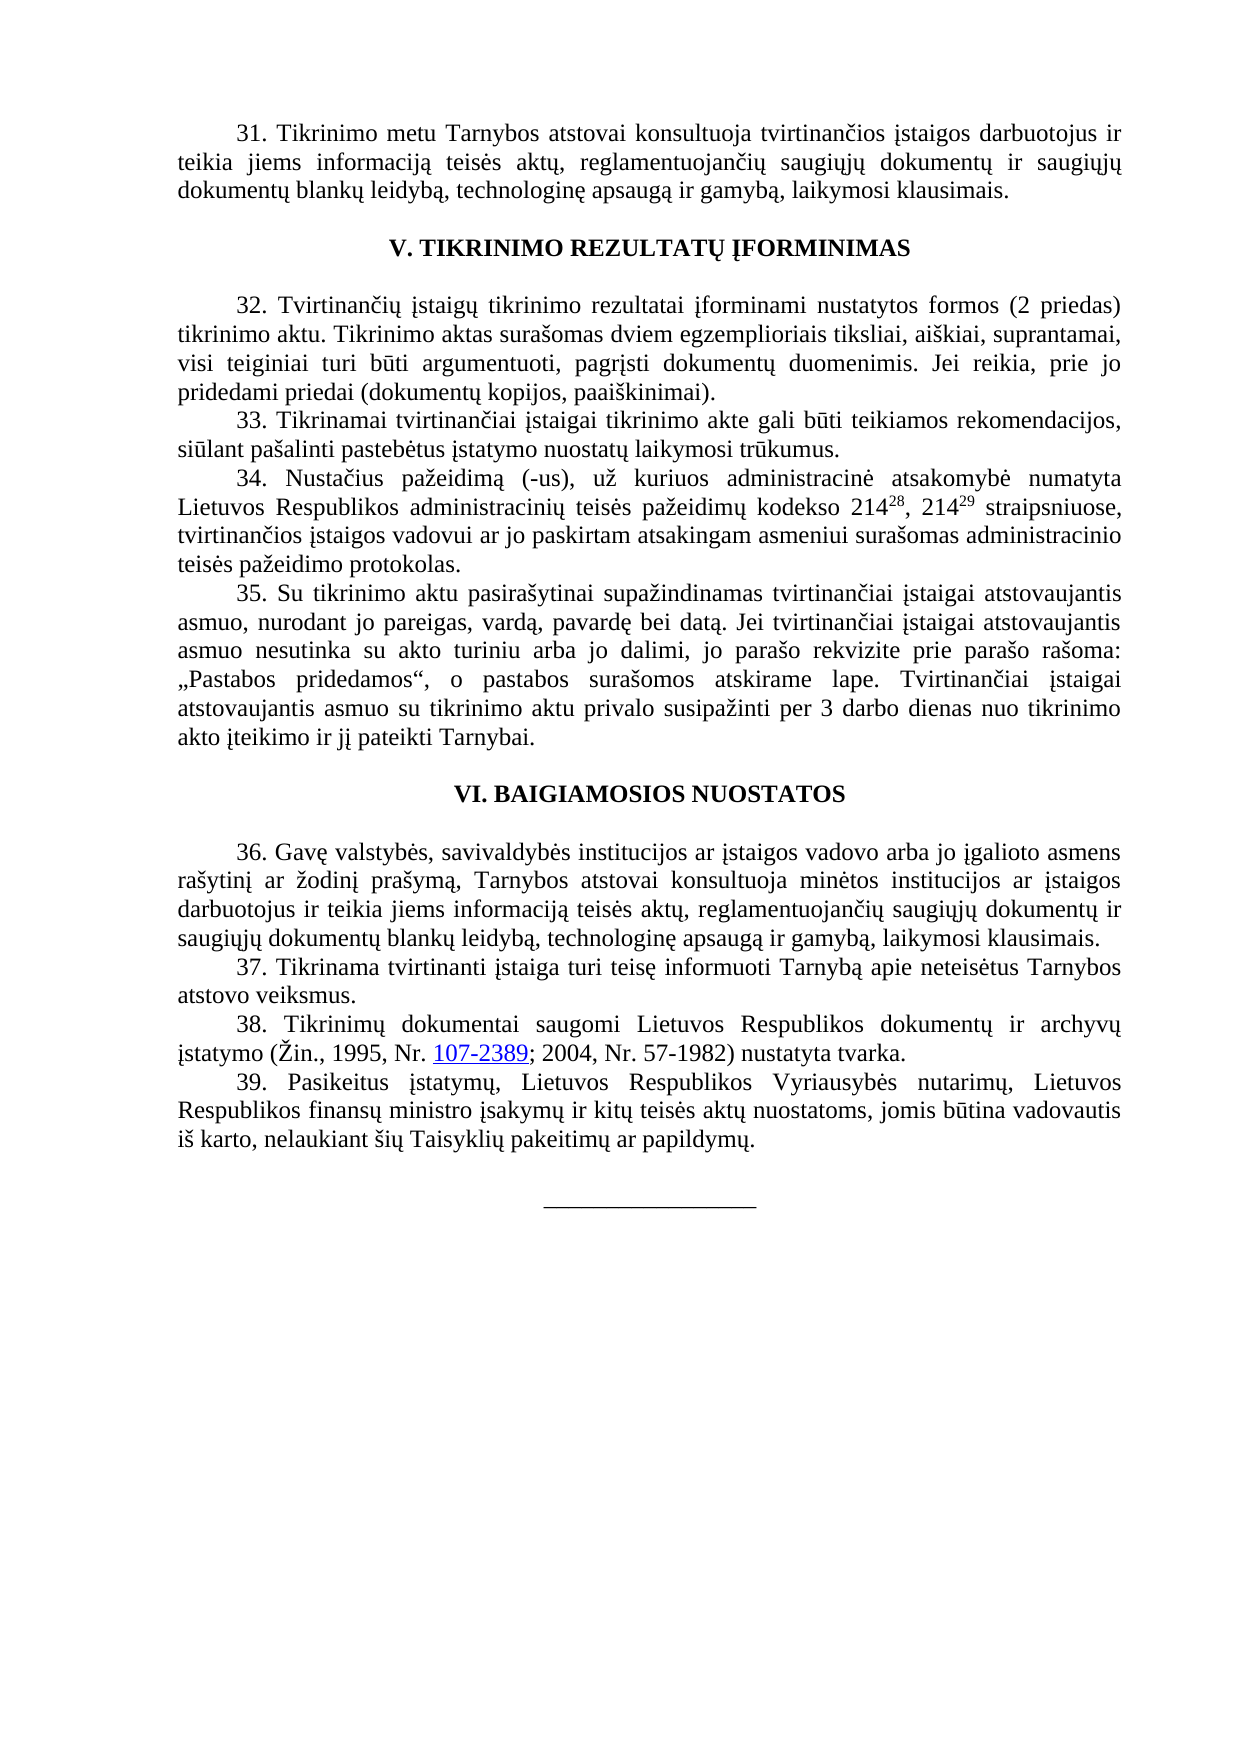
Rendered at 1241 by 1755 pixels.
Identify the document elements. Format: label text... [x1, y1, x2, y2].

text 38. Tikrinimų dokumentai saugomi Lietuvos Respublikos dokumentų ir archyvų įstatymo (Žin., 1995, Nr. 107-2389; 2004, Nr. 57-1982) nustatyta tvarka. [177, 1009, 1122, 1067]
text _________________ [177, 1182, 1122, 1211]
text 31. Tikrinimo metu Tarnybos atstovai konsultuoja tvirtinančios įstaigos darbuotojus ir teikia jiems informaciją teisės aktų, reglamentuojančių saugiųjų dokumentų ir saugiųjų dokumentų blankų leidybą, technologinę apsaugą ir gamybą, laikymosi klausimais. [177, 118, 1122, 204]
text 39. Pasikeitus įstatymų, Lietuvos Respublikos Vyriausybės nutarimų, Lietuvos Respublikos finansų ministro įsakymų ir kitų teisės aktų nuostatoms, jomis būtina vadovautis iš karto, nelaukiant šių Taisyklių pakeitimų ar papildymų. [177, 1067, 1122, 1153]
text V. TIKRINIMO REZULTATŲ ĮFORMINIMAS [177, 233, 1122, 262]
text 37. Tikrinama tvirtinanti įstaiga turi teisę informuoti Tarnybą apie neteisėtus Tarnybos atstovo veiksmus. [177, 952, 1122, 1009]
text 34. Nustačius pažeidimą (-us), už kuriuos administracinė atsakomybė numatyta Lietuvos Respublikos administracinių teisės pažeidimų kodekso 21428, 21429 straipsniuose, tvirtinančios įstaigos vadovui ar jo paskirtam atsakingam asmeniui surašomas administracinio teisės pažeidimo protokolas. [177, 463, 1122, 578]
text VI. BAIGIAMOSIOS NUOSTATOS [177, 779, 1122, 808]
text 36. Gavę valstybės, savivaldybės institucijos ar įstaigos vadovo arba jo įgalioto asmens rašytinį ar žodinį prašymą, Tarnybos atstovai konsultuoja minėtos institucijos ar įstaigos darbuotojus ir teikia jiems informaciją teisės aktų, reglamentuojančių saugiųjų dokumentų ir saugiųjų dokumentų blankų leidybą, technologinę apsaugą ir gamybą, laikymosi klausimais. [177, 837, 1122, 952]
text 32. Tvirtinančių įstaigų tikrinimo rezultatai įforminami nustatytos formos (2 priedas) tikrinimo aktu. Tikrinimo aktas surašomas dviem egzemplioriais tiksliai, aiškiai, suprantamai, visi teiginiai turi būti argumentuoti, pagrįsti dokumentų duomenimis. Jei reikia, prie jo pridedami priedai (dokumentų kopijos, paaiškinimai). [177, 291, 1122, 406]
text 33. Tikrinamai tvirtinančiai įstaigai tikrinimo akte gali būti teikiamos rekomendacijos, siūlant pašalinti pastebėtus įstatymo nuostatų laikymosi trūkumus. [177, 406, 1122, 463]
text 35. Su tikrinimo aktu pasirašytinai supažindinamas tvirtinančiai įstaigai atstovaujantis asmuo, nurodant jo pareigas, vardą, pavardę bei datą. Jei tvirtinančiai įstaigai atstovaujantis asmuo nesutinka su akto turiniu arba jo dalimi, jo parašo rekvizite prie parašo rašoma: „Pastabos pridedamos“, o pastabos surašomos atskirame lape. Tvirtinančiai įstaigai atstovaujantis asmuo su tikrinimo aktu privalo susipažinti per 3 darbo dienas nuo tikrinimo akto įteikimo ir jį pateikti Tarnybai. [177, 578, 1122, 751]
